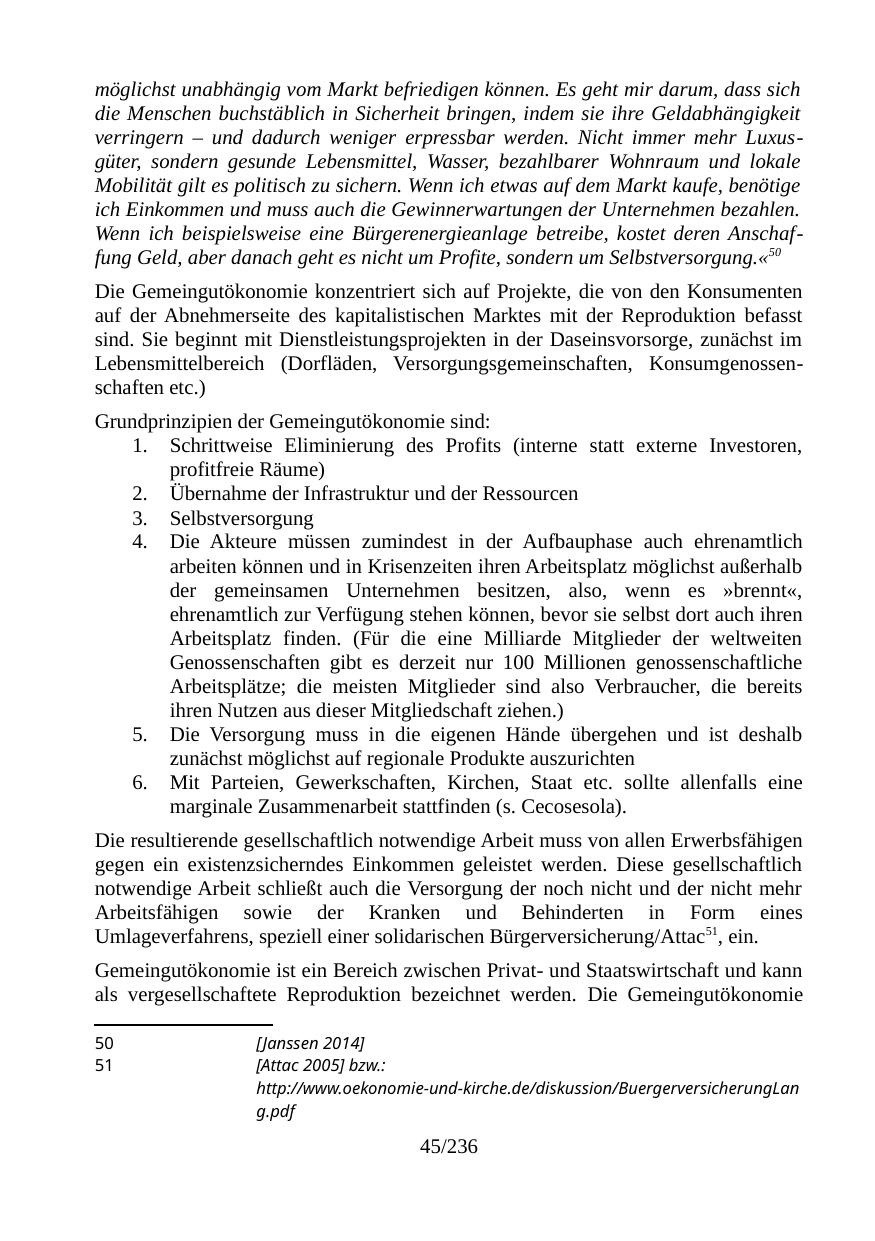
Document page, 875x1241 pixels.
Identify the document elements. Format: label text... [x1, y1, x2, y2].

text [Attac 2005] bzw.: http://www.oekonomie-und-kirche.de/diskussion/BuergerversicherungLang.pdf [94, 1054, 803, 1122]
list Mit Parteien, Gewerkschaften, Kirchen, Staat etc. sollte allenfalls eine marginale Zusammenarbeit stattfinden (s. Cecosesola). [132, 770, 803, 818]
text Gemeingutökonomie ist ein Bereich zwischen Privat- und Staatswirtschaft und kann als vergesellschaftete Reproduktion bezeichnet werden. Die Gemeingutökonomie [94, 958, 803, 1006]
list Übernahme der Infrastruktur und der Ressourcen [132, 481, 803, 505]
list Die Akteure müssen zumindest in der Aufbauphase auch ehrenamtlich arbeiten können und in Krisenzeiten ihren Arbeitsplatz möglichst außerhalb der gemeinsamen Unternehmen besitzen, also, wenn es »brennt«, ehrenamtlich zur Verfügung stehen können, bevor sie selbst dort auch ihren Arbeitsplatz finden. (Für die eine Milliarde Mitglieder der weltweiten Genossenschaften gibt es derzeit nur 100 Millionen genossenschaftliche Arbeitsplätze; die meisten Mitglieder sind also Verbraucher, die bereits ihren Nutzen aus dieser Mitgliedschaft ziehen.) [132, 529, 803, 722]
text Die Gemeingutökonomie konzentriert sich auf Projekte, die von den Konsumenten auf der Abnehmerseite des kapitalistischen Marktes mit der Reproduktion befasst sind. Sie beginnt mit Dienstleistungsprojekten in der Daseinsvorsorge, zunächst im Lebensmittelbereich (Dorfläden, Versorgungsgemeinschaften, Konsumgenossen­schaften etc.) [94, 279, 803, 399]
list Schrittweise Eliminierung des Profits (interne statt externe Investoren, profitfreie Räume) [132, 433, 803, 481]
list Selbstversorgung [132, 505, 803, 529]
text [Janssen 2014] [94, 1031, 803, 1054]
text möglichst unabhängig vom Markt befriedigen können. Es geht mir darum, dass sich die Menschen buchstäblich in Sicherheit bringen, indem sie ihre Geldabhängigkeit verringern – und dadurch weniger erpressbar werden. Nicht immer mehr Luxus­güter, sondern gesunde Lebensmittel, Wasser, bezahlbarer Wohnraum und lokale Mobilität gilt es politisch zu sichern. Wenn ich etwas auf dem Markt kaufe, benötige ich Einkommen und muss auch die Gewinnerwartungen der Unternehmen bezahlen. Wenn ich beispielsweise eine Bürgerenergieanlage betreibe, kostet deren Anschaf­fung Geld, aber danach geht es nicht um Profite, sondern um Selbstversorgung.« [94, 77, 803, 269]
list Die Versorgung muss in die eigenen Hände übergehen und ist deshalb zunächst möglichst auf regionale Produkte auszurichten [132, 722, 803, 770]
list Grundprinzipien der Gemeingutökonomie sind: [94, 409, 803, 433]
text Die resultierende gesellschaftlich notwendige Arbeit muss von allen Erwerbsfähigen gegen ein existenzsicherndes Einkommen geleistet werden. Diese gesellschaftlich notwendige Arbeit schließt auch die Versorgung der noch nicht und der nicht mehr Arbeitsfähigen sowie der Kranken und Behinderten in Form eines Umlageverfahrens, speziell einer solidarischen Bürgerversicherung/Attac, ein. [94, 828, 803, 948]
